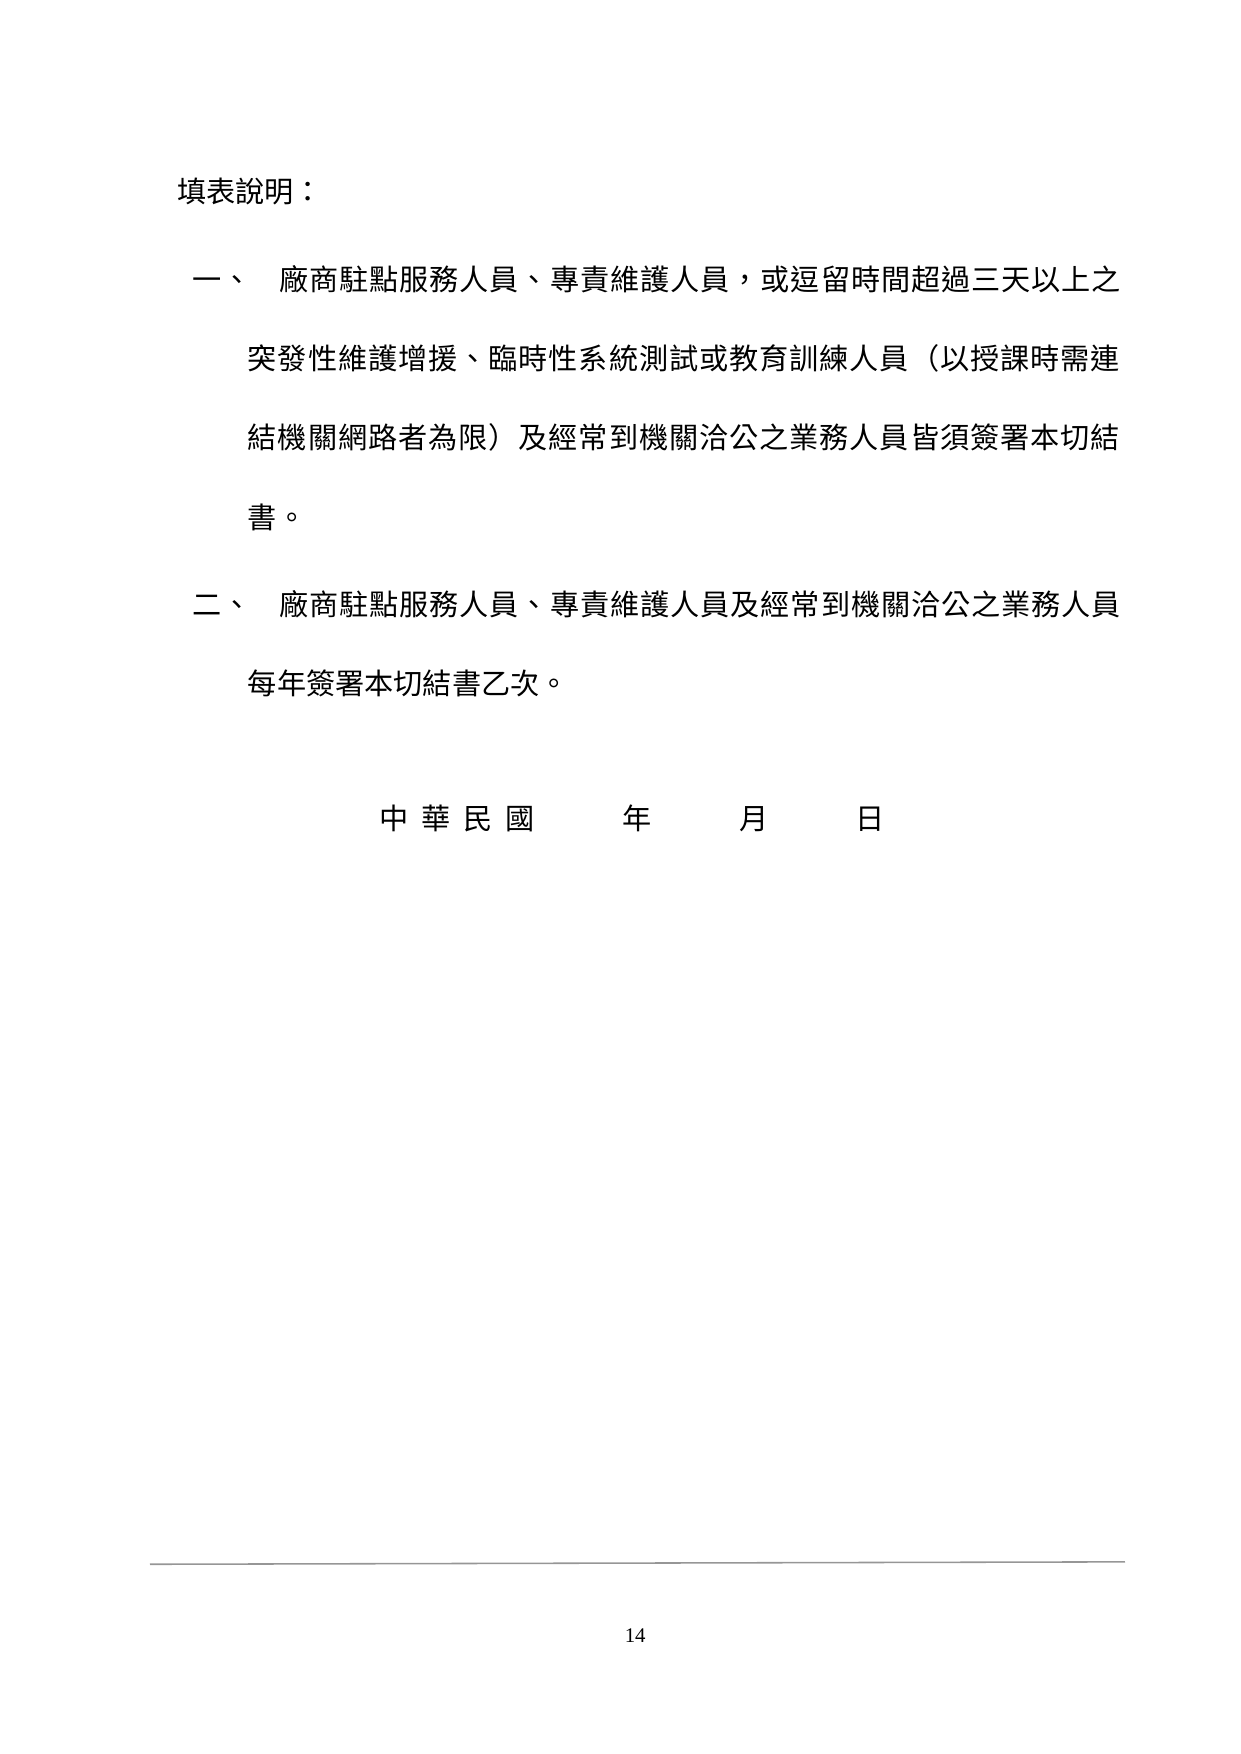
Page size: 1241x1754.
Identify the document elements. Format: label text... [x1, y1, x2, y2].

list 廠商駐點服務人員、專責維護人員，或逗留時間超過三天以上之突發性維護增援、臨時性系統測試或教育訓練人員（以授課時需連結機關網路者為限）及經常到機關洽公之業務人員皆須簽署本切結書。 [193, 238, 1122, 555]
list 廠商駐點服務人員、專責維護人員及經常到機關洽公之業務人員每年簽署本切結書乙次。 [193, 563, 1122, 722]
text 填表說明： [148, 150, 1122, 230]
text 中 華 民 國 年 月 日 [148, 777, 1116, 857]
